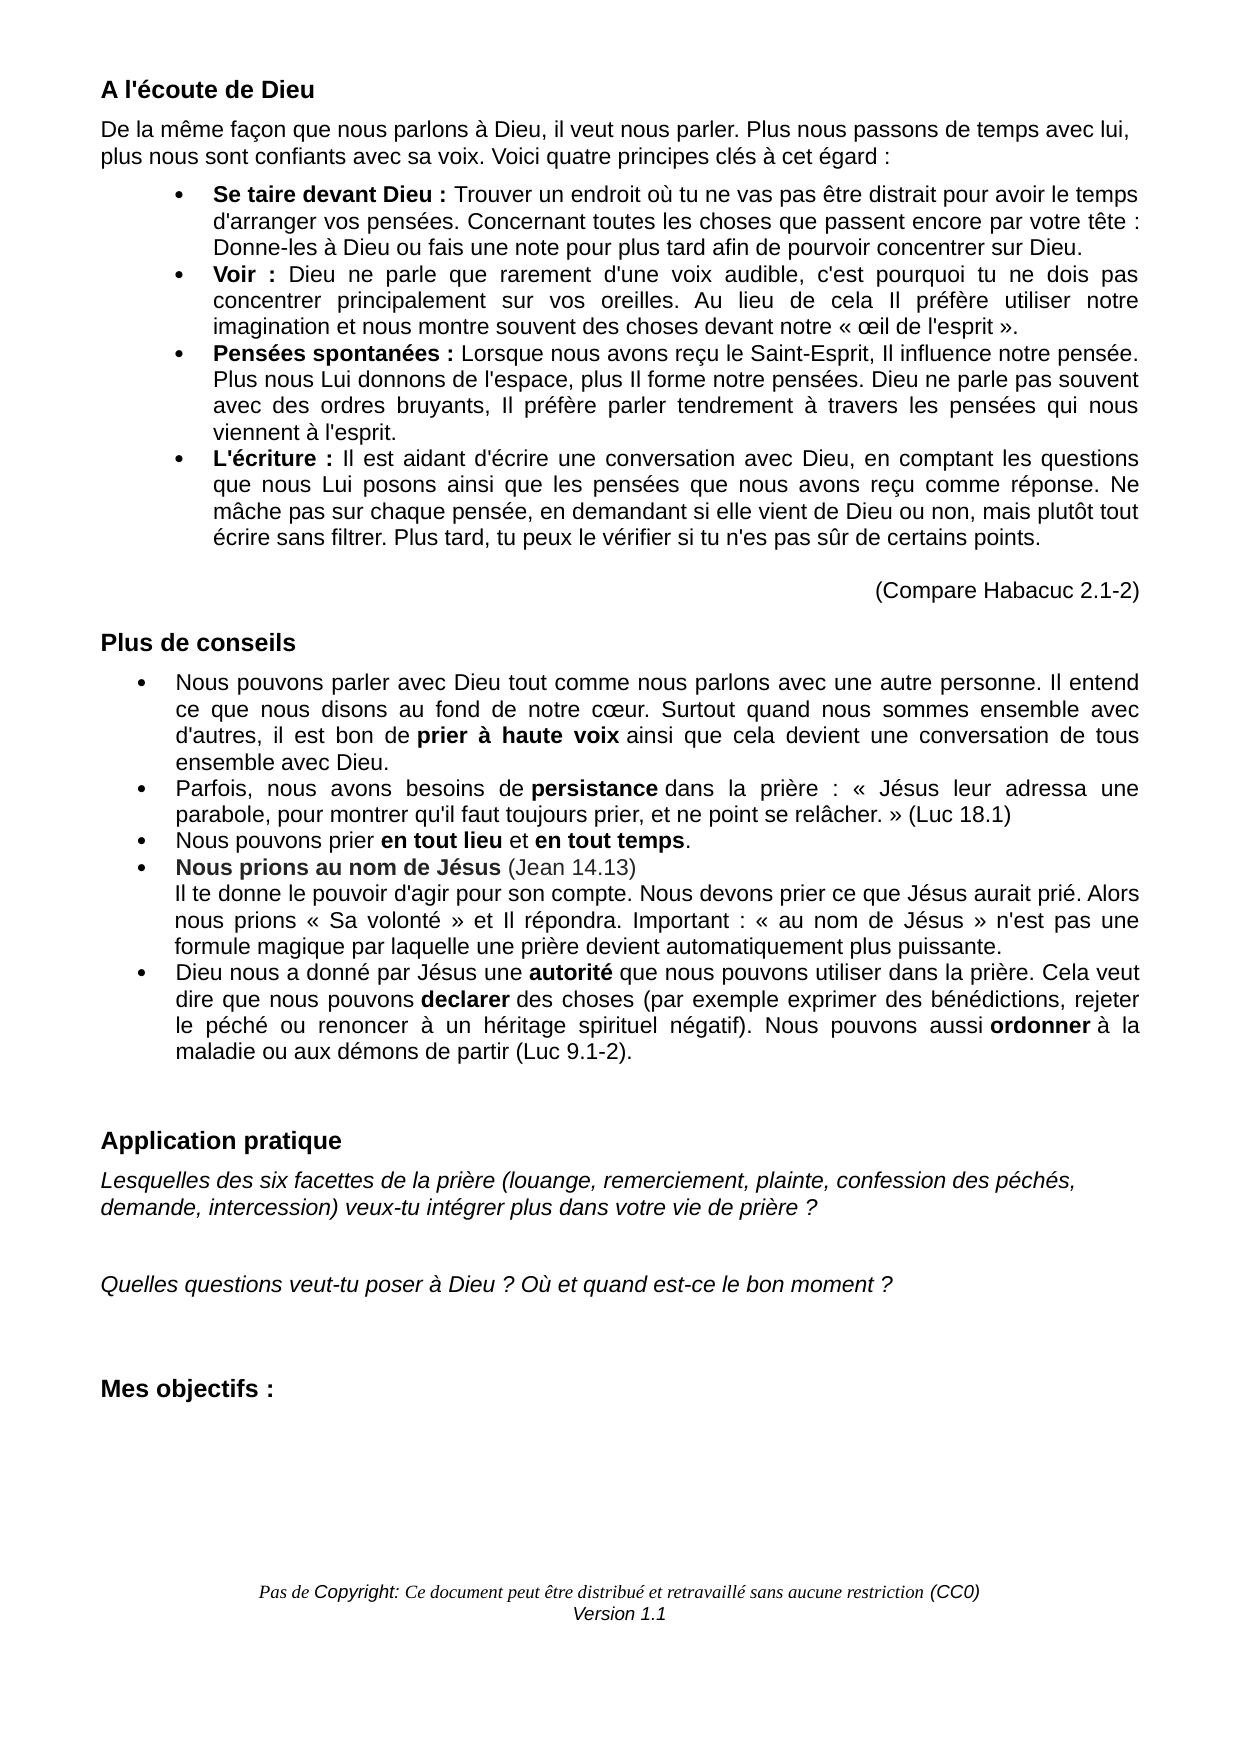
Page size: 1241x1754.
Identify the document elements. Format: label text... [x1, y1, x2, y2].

list Nous pouvons prier en tout lieu et en tout temps. [138, 827, 1140, 854]
text Il te donne le pouvoir d'agir pour son compte. Nous devons prier ce que Jésus aurait prié. Alors nous prions « Sa volonté » et Il répondra. Important : « au nom de Jésus » n'est pas une formule magique par laquelle une prière devient automatiquement plus puissante. [174, 880, 1140, 959]
list Voir : Dieu ne parle que rarement d'une voix audible, c'est pourquoi tu ne dois pas concentrer principalement sur vos oreilles. Au lieu de cela Il préfère utiliser notre imagination et nous montre souvent des choses devant notre « œil de l'esprit ». [175, 261, 1140, 339]
list Dieu nous a donné par Jésus une autorité que nous pouvons utiliser dans la prière. Cela veut dire que nous pouvons declarer des choses (par exemple exprimer des bénédictions, rejeter le péché ou renoncer à un héritage spirituel négatif). Nous pouvons aussi ordonner à la maladie ou aux démons de partir (Luc 9.1-2). [138, 959, 1140, 1065]
list L'écriture : Il est aidant d'écrire une conversation avec Dieu, en comptant les questions que nous Lui posons ainsi que les pensées que nous avons reçu comme réponse. Ne mâche pas sur chaque pensée, en demandant si elle vient de Dieu ou non, mais plutôt tout écrire sans filtrer. Plus tard, tu peux le vérifier si tu n'es pas sûr de certains points. [175, 445, 1140, 550]
subtitle Application pratique [100, 1126, 1140, 1155]
subtitle A l'écoute de Dieu [100, 75, 1140, 104]
list Se taire devant Dieu : Trouver un endroit où tu ne vas pas être distrait pour avoir le temps d'arranger vos pensées. Concernant toutes les choses que passent encore par votre tête : Donne-les à Dieu ou fais une note pour plus tard afin de pourvoir concentrer sur Dieu. [175, 181, 1140, 261]
text De la même façon que nous parlons à Dieu, il veut nous parler. Plus nous passons de temps avec lui, plus nous sont confiants avec sa voix. Voici quatre principes clés à cet égard : [100, 116, 1140, 169]
text (Compare Habacuc 2.1-2) [100, 577, 1140, 603]
text Lesquelles des six facettes de la prière (louange, remerciement, plainte, confession des péchés, demande, intercession) veux-tu intégrer plus dans votre vie de prière ? [100, 1167, 1140, 1220]
list Nous pouvons parler avec Dieu tout comme nous parlons avec une autre personne. Il entend ce que nous disons au fond de notre cœur. Surtout quand nous sommes ensemble avec d'autres, il est bon de prier à haute voix ainsi que cela devient une conversation de tous ensemble avec Dieu. [138, 669, 1140, 775]
subtitle Mes objectifs : [100, 1374, 1140, 1403]
list Parfois, nous avons besoins de persistance dans la prière : « Jésus leur adressa une parabole, pour montrer qu'il faut toujours prier, et ne point se relâcher. » (Luc 18.1) [138, 775, 1140, 827]
subtitle Plus de conseils [100, 628, 1140, 657]
text Quelles questions veut-tu poser à Dieu ? Où et quand est-ce le bon moment ? [100, 1271, 1140, 1298]
list Nous prions au nom de Jésus (Jean 14.13) [138, 854, 1140, 880]
list Pensées spontanées : Lorsque nous avons reçu le Saint-Esprit, Il influence notre pensée. Plus nous Lui donnons de l'espace, plus Il forme notre pensées. Dieu ne parle pas souvent avec des ordres bruyants, Il préfère parler tendrement à travers les pensées qui nous viennent à l'esprit. [175, 339, 1140, 445]
